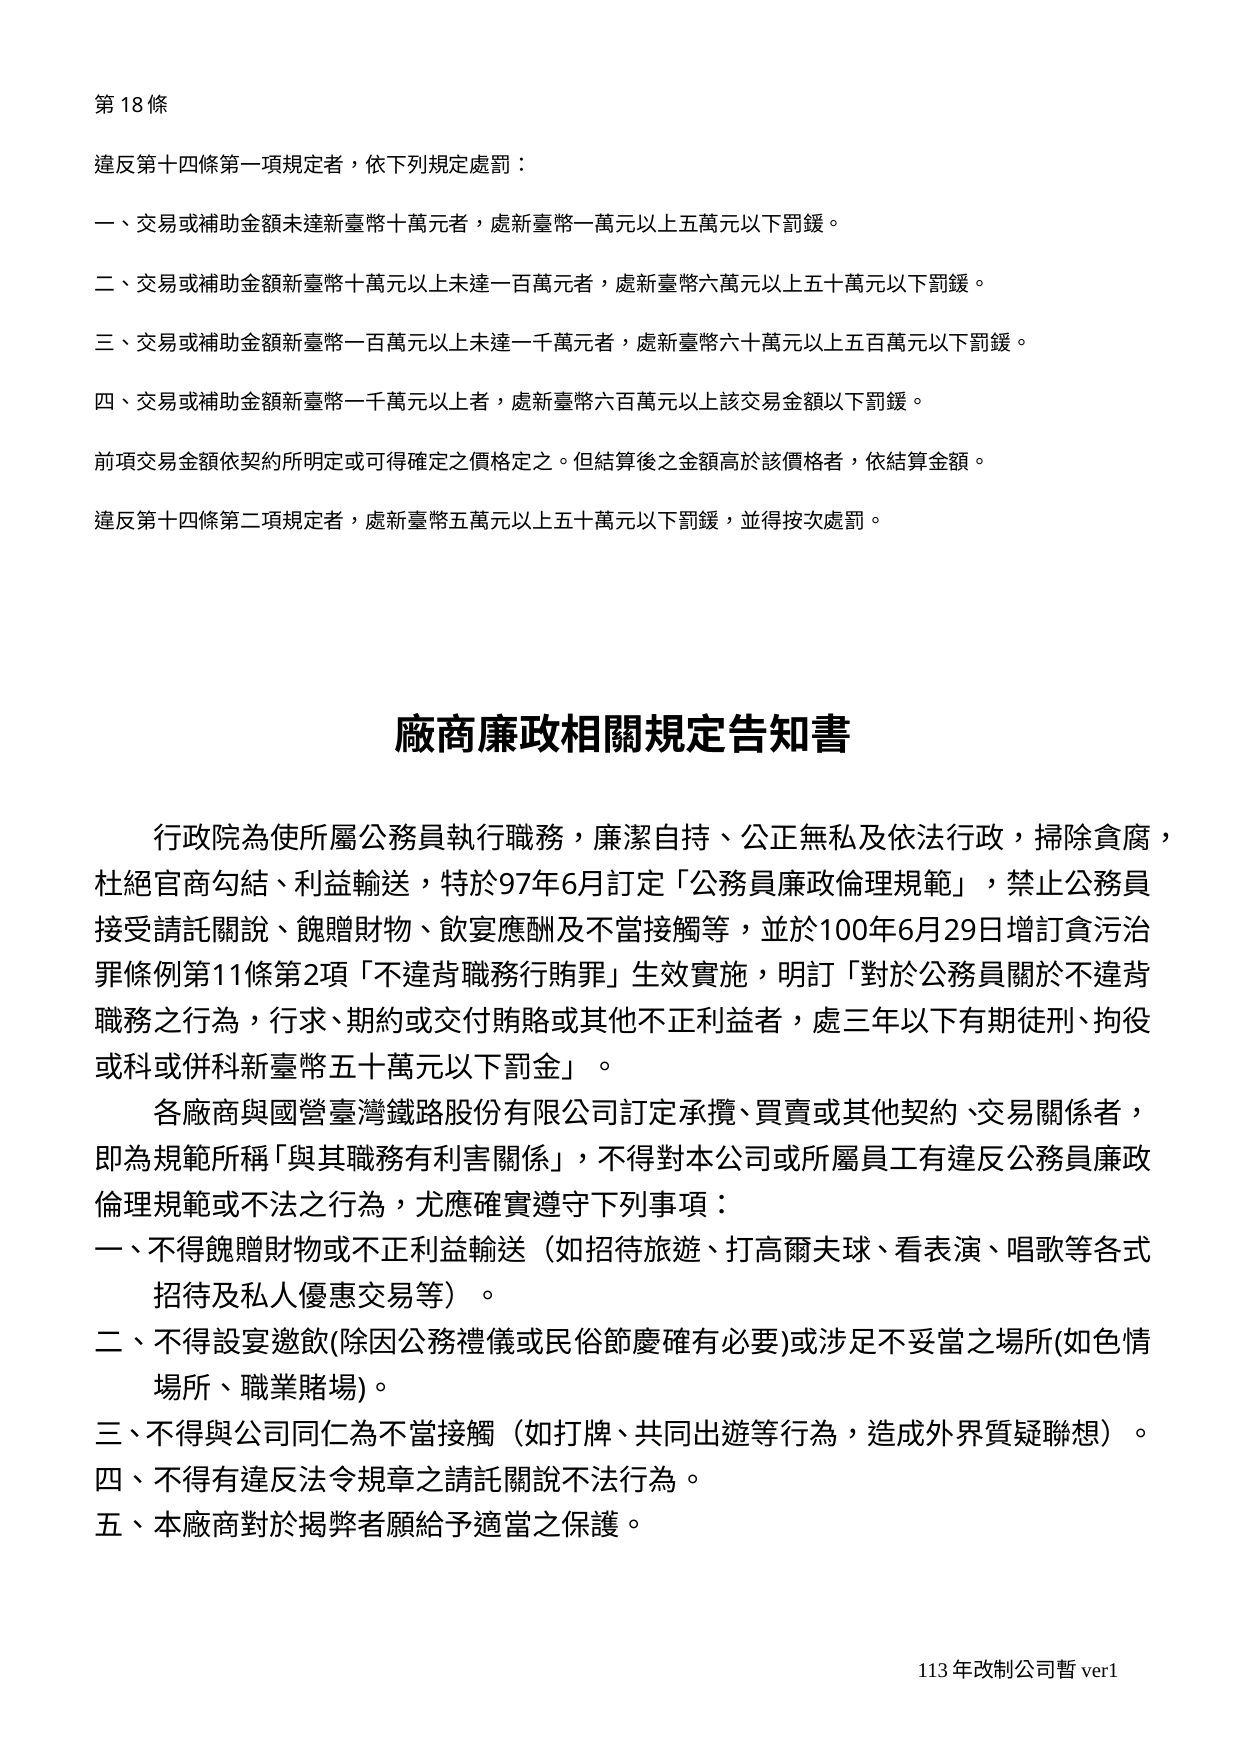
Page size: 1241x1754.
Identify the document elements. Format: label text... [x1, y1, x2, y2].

text 四、不得有違反法令規章之請託關說不法行為。 [94, 1453, 1152, 1499]
text 二、不得設宴邀飲(除因公務禮儀或民俗節慶確有必要)或涉足不妥當之場所(如色情場所、職業賭場)。 [94, 1316, 1152, 1407]
text 前項交易金額依契約所明定或可得確定之價格定之。但結算後之金額高於該價格者，依結算金額。 [94, 445, 1152, 475]
text 三、交易或補助金額新臺幣一百萬元以上未達一千萬元者，處新臺幣六十萬元以上五百萬元以下罰鍰。 [94, 326, 1152, 356]
text 五、本廠商對於揭弊者願給予適當之保護。 [94, 1499, 1152, 1545]
text 廠商廉政相關規定告知書 [94, 701, 1152, 762]
text 一、不得餽贈財物或不正利益輸送（如招待旅遊、打高爾夫球、看表演、唱歌等各式招待及私人優惠交易等）。 [94, 1224, 1152, 1316]
text 第18條 [94, 89, 1240, 119]
text 行政院為使所屬公務員執行職務，廉潔自持、公正無私及依法行政，掃除貪腐，杜絕官商勾結、利益輸送，特於97年6月訂定「公務員廉政倫理規範」，禁止公務員接受請託關說、餽贈財物、飲宴應酬及不當接觸等，並於100年6月29日增訂貪污治罪條例第11條第2項「不違背職務行賄罪」生效實施，明訂「對於公務員關於不違背職務之行為，行求、期約或交付賄賂或其他不正利益者，處三年以下有期徒刑、拘役或科或併科新臺幣五十萬元以下罰金」。 [94, 812, 1152, 1087]
text 四、交易或補助金額新臺幣一千萬元以上者，處新臺幣六百萬元以上該交易金額以下罰鍰。 [94, 386, 1152, 416]
text 各廠商與國營臺灣鐵路股份有限公司訂定承攬、買賣或其他契約、交易關係者，即為規範所稱「與其職務有利害關係」，不得對本公司或所屬員工有違反公務員廉政倫理規範或不法之行為，尤應確實遵守下列事項： [94, 1087, 1152, 1224]
text 三、不得與公司同仁為不當接觸（如打牌、共同出遊等行為，造成外界質疑聯想）。 [94, 1407, 1152, 1453]
text 違反第十四條第一項規定者，依下列規定處罰： [94, 148, 1152, 178]
text 一、交易或補助金額未達新臺幣十萬元者，處新臺幣一萬元以上五萬元以下罰鍰。 [94, 207, 1152, 238]
text 二、交易或補助金額新臺幣十萬元以上未達一百萬元者，處新臺幣六萬元以上五十萬元以下罰鍰。 [94, 267, 1152, 297]
text 違反第十四條第二項規定者，處新臺幣五萬元以上五十萬元以下罰鍰，並得按次處罰。 [94, 504, 1152, 534]
